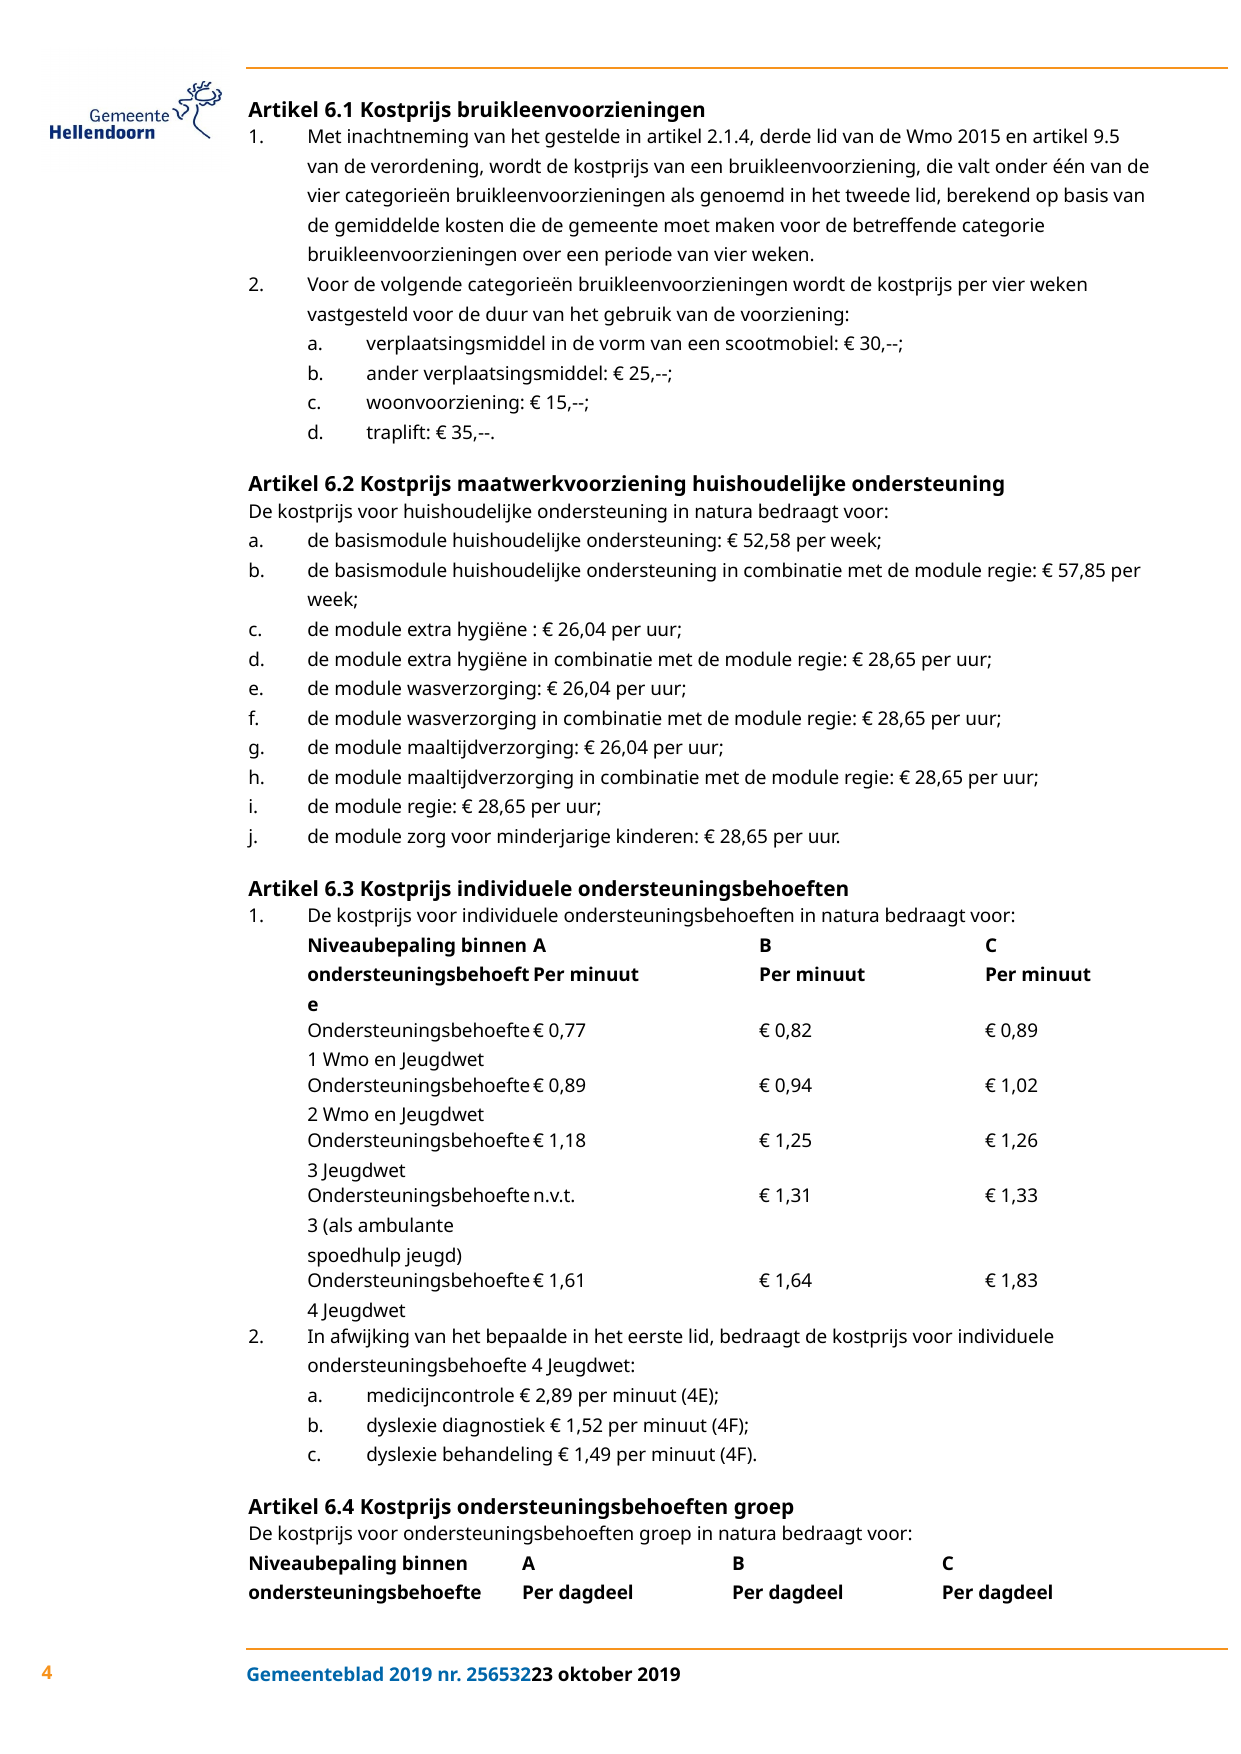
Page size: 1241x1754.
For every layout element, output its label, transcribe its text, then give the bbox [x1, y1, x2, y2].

list de module regie: € 28,65 per uur; [248, 794, 1152, 819]
list ander verplaatsingsmiddel: € 25,--; [307, 360, 1152, 386]
list de module wasverzorging in combinatie met de module regie: € 28,65 per uur; [248, 705, 1152, 731]
table_cell € 1,33 [985, 1183, 1211, 1268]
list de module extra hygiëne in combinatie met de module regie: € 28,65 per uur; [248, 646, 1152, 672]
table_header A Per dagdeel [522, 1550, 732, 1605]
table_cell € 1,64 [759, 1268, 985, 1323]
table_header B Per minuut [759, 932, 985, 1017]
list De kostprijs voor individuele ondersteuningsbehoeften in natura bedraagt voor: [248, 902, 1152, 928]
table_cell € 1,31 [759, 1183, 985, 1268]
text Artikel 6.1 Kostprijs bruikleenvoorzieningen [248, 95, 1152, 123]
table_cell € 1,18 [533, 1128, 759, 1183]
list traplift: € 35,--. [307, 419, 1152, 445]
list de module maaltijdverzorging in combinatie met de module regie: € 28,65 per uur; [248, 764, 1152, 790]
list de module wasverzorging: € 26,04 per uur; [248, 675, 1152, 701]
table_cell Ondersteuningsbehoefte 2 Wmo en Jeugdwet [307, 1072, 533, 1127]
table_header Niveaubepaling binnen ondersteuningsbehoefte [248, 1550, 522, 1605]
picture [41, 47, 231, 172]
table_cell € 1,83 [985, 1268, 1211, 1323]
text De kostprijs voor ondersteuningsbehoeften groep in natura bedraagt voor: [248, 1520, 1152, 1546]
table_cell n.v.t. [533, 1183, 759, 1268]
table_cell Ondersteuningsbehoefte 1 Wmo en Jeugdwet [307, 1017, 533, 1072]
table_cell Ondersteuningsbehoefte 3 (als ambulante spoedhulp jeugd) [307, 1183, 533, 1268]
table_header Niveaubepaling binnen ondersteuningsbehoefte [307, 932, 533, 1017]
list verplaatsingsmiddel in de vorm van een scootmobiel: € 30,--; [307, 330, 1152, 356]
list de basismodule huishoudelijke ondersteuning: € 52,58 per week; [248, 527, 1152, 553]
table_header C Per minuut [985, 932, 1211, 1017]
table_header C Per dagdeel [942, 1550, 1152, 1605]
list de module maaltijdverzorging: € 26,04 per uur; [248, 734, 1152, 760]
table_cell € 0,82 [759, 1017, 985, 1072]
table_cell € 0,89 [533, 1072, 759, 1127]
list de module extra hygiëne : € 26,04 per uur; [248, 616, 1152, 642]
text Artikel 6.2 Kostprijs maatwerkvoorziening huishoudelijke ondersteuning [248, 469, 1152, 498]
table_cell € 1,61 [533, 1268, 759, 1323]
table_cell Ondersteuningsbehoefte 3 Jeugdwet [307, 1128, 533, 1183]
list dyslexie behandeling € 1,49 per minuut (4F). [307, 1441, 1152, 1467]
list woonvoorziening: € 15,--; [307, 389, 1152, 415]
table_cell Ondersteuningsbehoefte 4 Jeugdwet [307, 1268, 533, 1323]
table_header B Per dagdeel [732, 1550, 942, 1605]
table_header A Per minuut [533, 932, 759, 1017]
table_cell € 1,02 [985, 1072, 1211, 1127]
list medicijncontrole € 2,89 per minuut (4E); [307, 1382, 1152, 1408]
list In afwijking van het bepaalde in het eerste lid, bedraagt de kostprijs voor individuele ondersteuningsbehoefte 4 Jeugdwet: [248, 1323, 1152, 1378]
list Met inachtneming van het gestelde in artikel 2.1.4, derde lid van de Wmo 2015 en artikel 9.5 van de verordening, wordt de kostprijs van een bruikleenvoorziening, die valt onder één van de vier categorieën bruikleenvoorzieningen als genoemd in het tweede lid, berekend op basis van de gemiddelde kosten die de gemeente moet maken voor de betreffende categorie bruikleenvoorzieningen over een periode van vier weken. [248, 123, 1152, 267]
list de module zorg voor minderjarige kinderen: € 28,65 per uur. [248, 823, 1152, 849]
table_cell € 1,25 [759, 1128, 985, 1183]
text Artikel 6.4 Kostprijs ondersteuningsbehoeften groep [248, 1492, 1152, 1520]
list Voor de volgende categorieën bruikleenvoorzieningen wordt de kostprijs per vier weken vastgesteld voor de duur van het gebruik van de voorziening: [248, 271, 1152, 326]
table_cell € 0,89 [985, 1017, 1211, 1072]
text De kostprijs voor huishoudelijke ondersteuning in natura bedraagt voor: [248, 498, 1152, 524]
list dyslexie diagnostiek € 1,52 per minuut (4F); [307, 1412, 1152, 1437]
table_cell € 0,94 [759, 1072, 985, 1127]
table_cell € 0,77 [533, 1017, 759, 1072]
list de basismodule huishoudelijke ondersteuning in combinatie met de module regie: € 57,85 per week; [248, 557, 1152, 612]
table_cell € 1,26 [985, 1128, 1211, 1183]
text Artikel 6.3 Kostprijs individuele ondersteuningsbehoeften [248, 874, 1152, 902]
